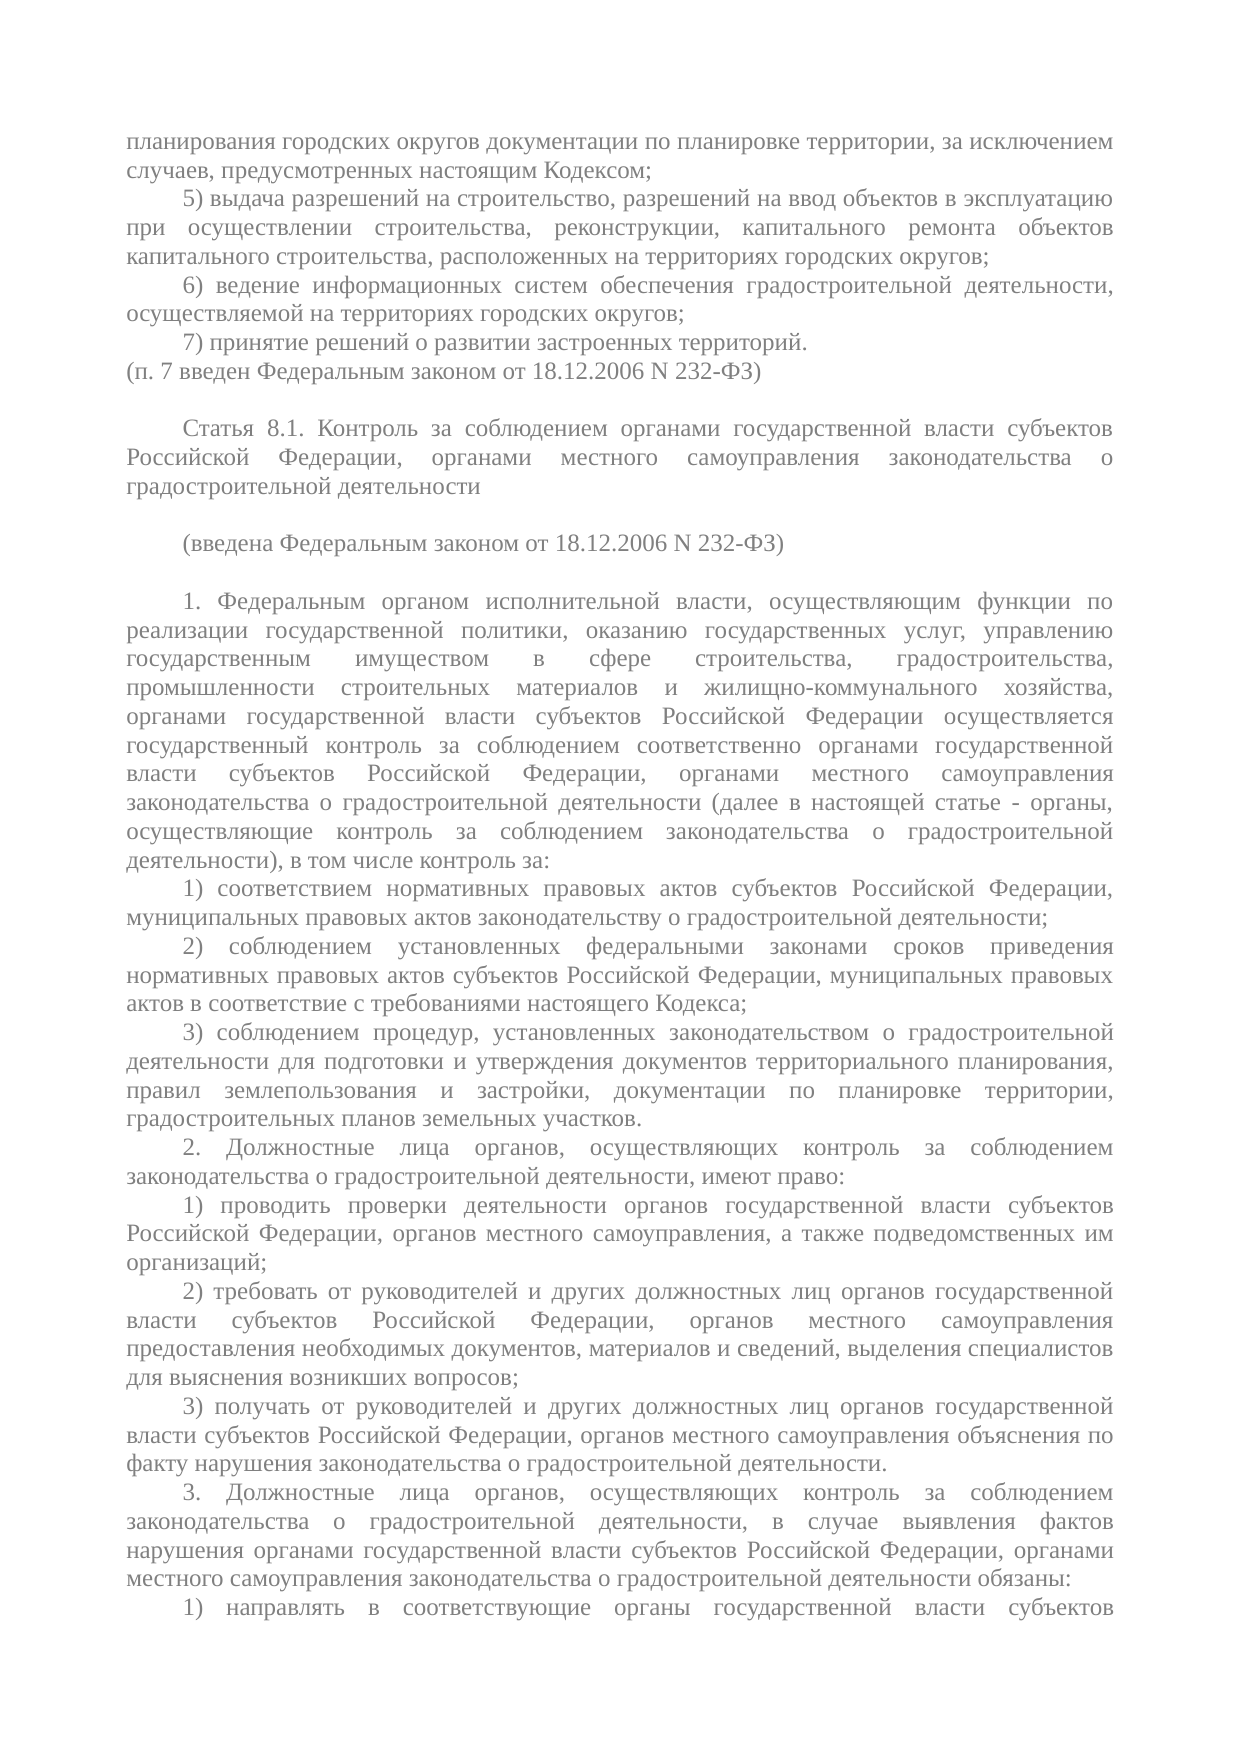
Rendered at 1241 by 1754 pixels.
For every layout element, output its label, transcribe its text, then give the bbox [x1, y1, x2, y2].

table_header планирования городских округов документации по планировке территории, за исключением случаев, предусмотренных настоящим Кодексом; 5) выдача разрешений на строительство, разрешений на ввод объектов в эксплуатацию при осуществлении строительства, реконструкции, капитального ремонта объектов капитального строительства, расположенных на территориях городских округов; 6) ведение информационных систем обеспечения градостроительной деятельности, осуществляемой на территориях городских округов; 7) принятие решений о развитии застроенных территорий. (п. 7 введен Федеральным законом от 18.12.2006 N 232-ФЗ) Статья 8.1. Контроль за соблюдением органами государственной власти субъектов Российской Федерации, органами местного самоуправления законодательства о градостроительной деятельности (введена Федеральным законом от 18.12.2006 N 232-ФЗ) 1. Федеральным органом исполнительной власти, осуществляющим функции по реализации государственной политики, оказанию государственных услуг, управлению государственным имуществом в сфере строительства, градостроительства, промышленности строительных материалов и жилищно-коммунального хозяйства, органами государственной власти субъектов Российской Федерации осуществляется государственный контроль за соблюдением соответственно органами государственной власти субъектов Российской Федерации, органами местного самоуправления законодательства о градостроительной деятельности (далее в настоящей статье - органы, осуществляющие контроль за соблюдением законодательства о градостроительной деятельности), в том числе контроль за: 1) соответствием нормативных правовых актов субъектов Российской Федерации, муниципальных правовых актов законодательству о градостроительной деятельности; 2) соблюдением установленных федеральными законами сроков приведения нормативных правовых актов субъектов Российской Федерации, муниципальных правовых актов в соответствие с требованиями настоящего Кодекса; 3) соблюдением процедур, установленных законодательством о градостроительной деятельности для подготовки и утверждения документов территориального планирования, правил землепользования и застройки, документации по планировке территории, градостроительных планов земельных участков. 2. Должностные лица органов, осуществляющих контроль за соблюдением законодательства о градостроительной деятельности, имеют право: 1) проводить проверки деятельности органов государственной власти субъектов Российской Федерации, органов местного самоуправления, а также подведомственных им организаций; 2) требовать от руководителей и других должностных лиц органов государственной власти субъектов Российской Федерации, органов местного самоуправления предоставления необходимых документов, материалов и сведений, выделения специалистов для выяснения возникших вопросов; 3) получать от руководителей и других должностных лиц органов государственной власти субъектов Российской Федерации, органов местного самоуправления объяснения по факту нарушения законодательства о градостроительной деятельности. 3. Должностные лица органов, осуществляющих контроль за соблюдением законодательства о градостроительной деятельности, в случае выявления фактов нарушения органами государственной власти субъектов Российской Федерации, органами местного самоуправления законодательства о градостроительной деятельности обязаны: 1) направлять в соответствующие органы государственной власти субъектов [118, 118, 1122, 1629]
